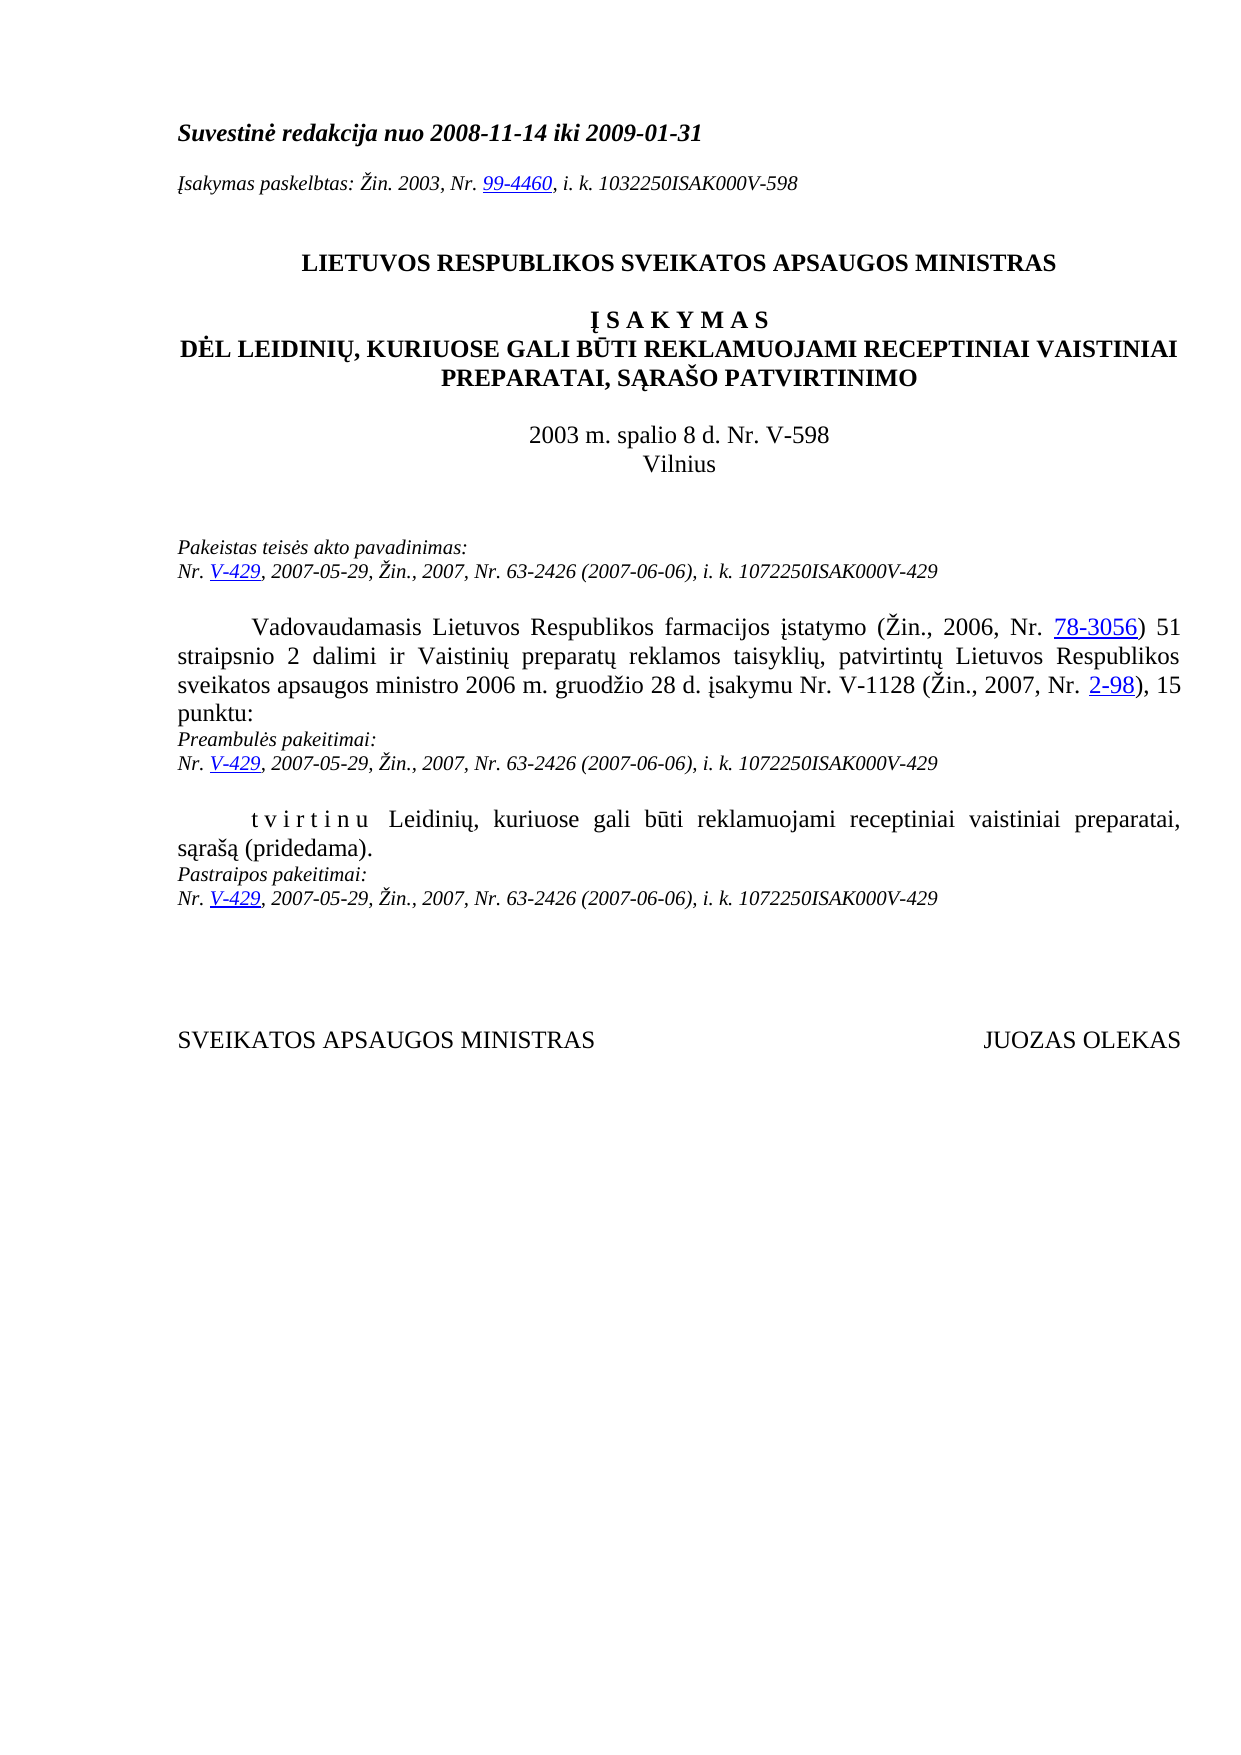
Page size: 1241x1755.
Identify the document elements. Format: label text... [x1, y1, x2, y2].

text Pakeistas teisės akto pavadinimas: [177, 535, 1181, 559]
text Į S A K Y M A S [177, 305, 1181, 334]
text Vilnius [177, 449, 1181, 478]
text Vadovaudamasis Lietuvos Respublikos farmacijos įstatymo (Žin., 2006, Nr. 78-3056) 51 straipsnio 2 dalimi ir Vaistinių preparatų reklamos taisyklių, patvirtintų Lietuvos Respublikos sveikatos apsaugos ministro 2006 m. gruodžio 28 d. įsakymu Nr. V-1128 (Žin., 2007, Nr. 2-98), 15 punktu: [177, 612, 1181, 727]
text Nr. V-429, 2007-05-29, Žin., 2007, Nr. 63-2426 (2007-06-06), i. k. 1072250ISAK000V-429 [177, 751, 1181, 775]
text Įsakymas paskelbtas: Žin. 2003, Nr. 99-4460, i. k. 1032250ISAK000V-598 [177, 171, 1181, 195]
text tvirtinu Leidinių, kuriuose gali būti reklamuojami receptiniai vaistiniai preparatai, sąrašą (pridedama). [177, 804, 1181, 862]
text 2003 m. spalio 8 d. Nr. V-598 [177, 420, 1181, 449]
text SVEIKATOS APSAUGOS MINISTRAS JUOZAS OLEKAS [177, 1025, 1181, 1053]
text Nr. V-429, 2007-05-29, Žin., 2007, Nr. 63-2426 (2007-06-06), i. k. 1072250ISAK000V-429 [177, 886, 1181, 910]
text Preambulės pakeitimai: [177, 727, 1181, 751]
text Pastraipos pakeitimai: [177, 862, 1181, 886]
text LIETUVOS RESPUBLIKOS SVEIKATOS APSAUGOS MINISTRAS [177, 248, 1181, 277]
text Nr. V-429, 2007-05-29, Žin., 2007, Nr. 63-2426 (2007-06-06), i. k. 1072250ISAK000V-429 [177, 559, 1181, 583]
text Suvestinė redakcija nuo 2008-11-14 iki 2009-01-31 [177, 118, 1181, 147]
text DĖL LEIDINIŲ, KURIUOSE GALI BŪTI REKLAMUOJAMI RECEPTINIAI VAISTINIAI PREPARATAI, SĄRAŠO PATVIRTINIMO [177, 334, 1181, 392]
